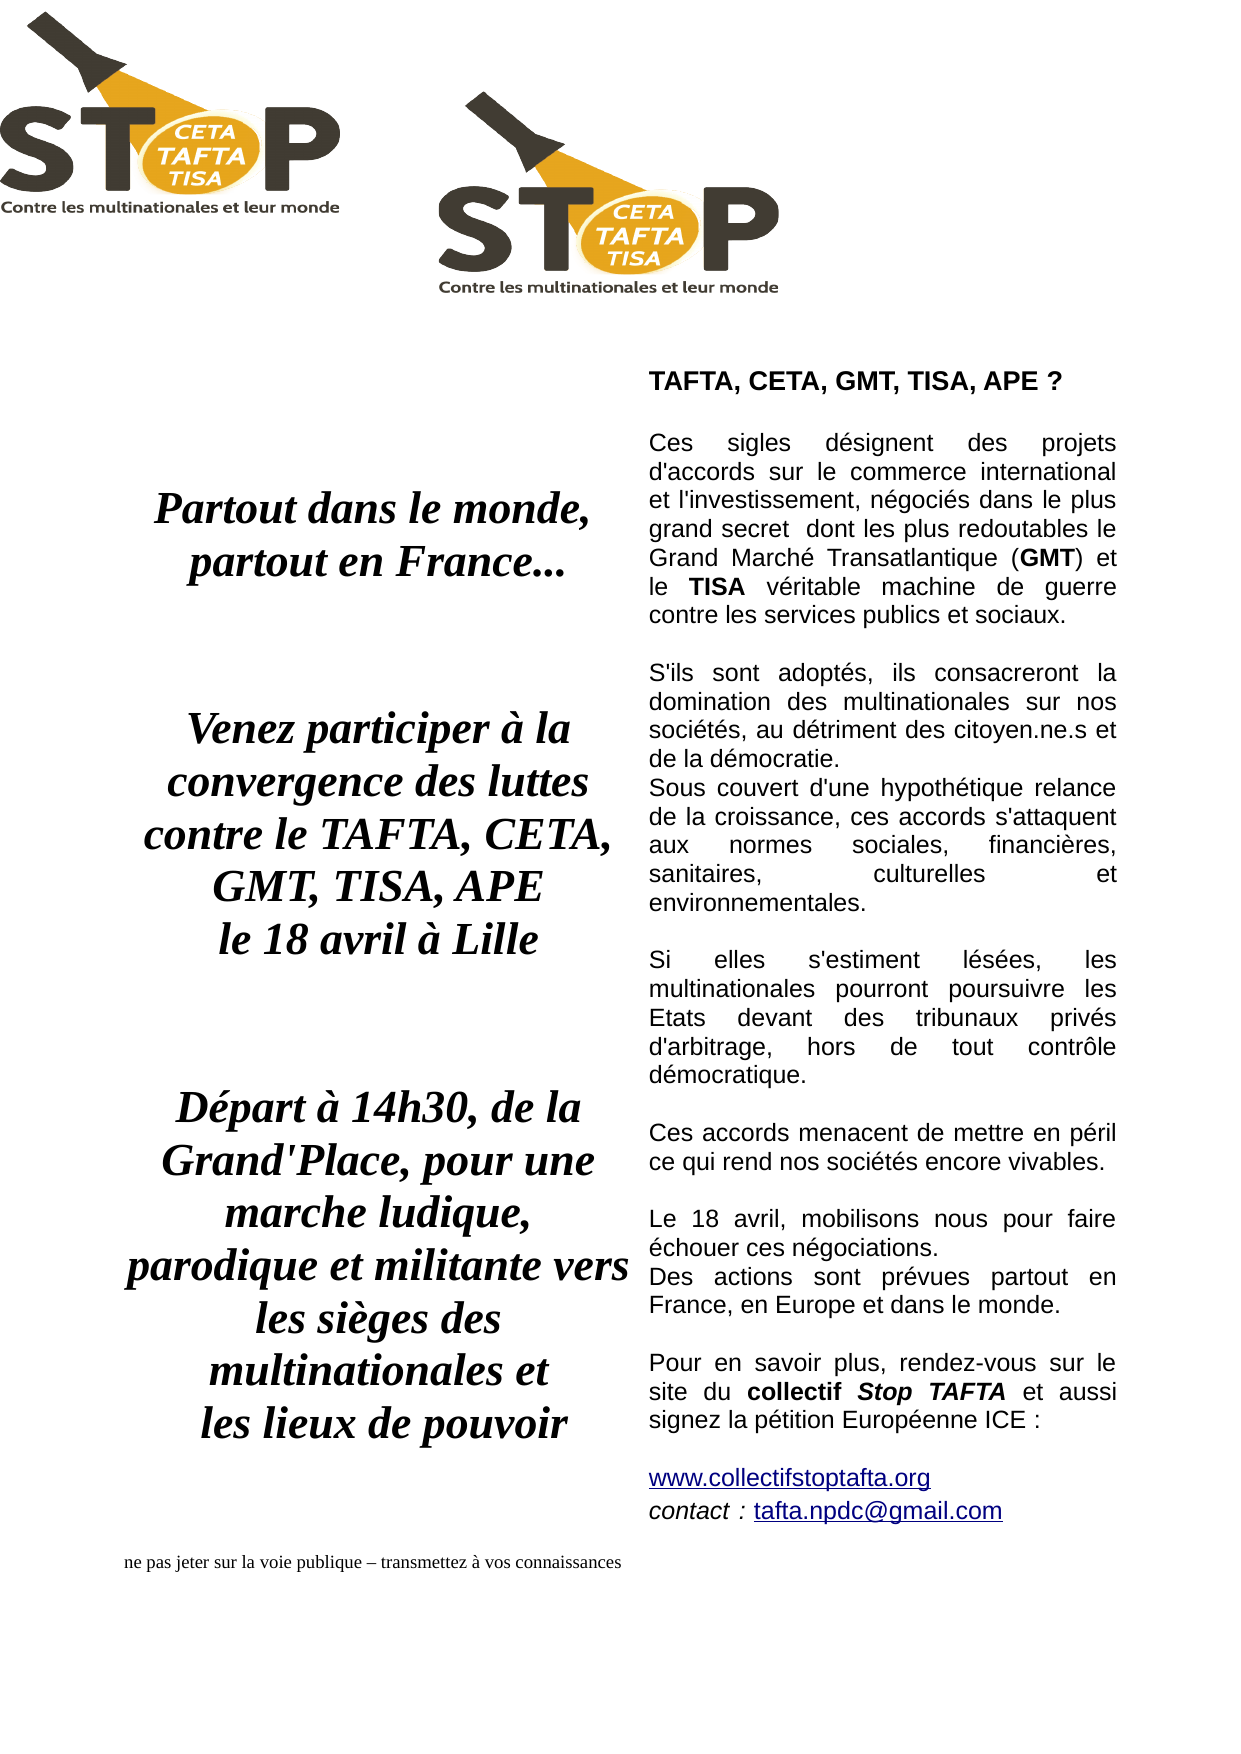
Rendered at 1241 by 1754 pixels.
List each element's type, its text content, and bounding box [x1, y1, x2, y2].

table_header TAFTA, CETA, GMT, TISA, APE ? Ces sigles désignent des projets d'accords sur le commerce international et l'investissement, négociés dans le plus grand secret dont les plus redoutables le Grand Marché Transatlantique (GMT) et le TISA véritable machine de guerre contre les services publics et sociaux. S'ils sont adoptés, ils consacreront la domination des multinationales sur nos sociétés, au détriment des citoyen.ne.s et de la démocratie. Sous couvert d'une hypothétique relance de la croissance, ces accords s'attaquent aux normes sociales, financières, sanitaires, culturelles et environnementales. Si elles s'estiment lésées, les multinationales pourront poursuivre les Etats devant des tribunaux privés d'arbitrage, hors de tout contrôle démocratique. Ces accords menacent de mettre en péril ce qui rend nos sociétés encore vivables. Le 18 avril, mobilisons nous pour faire échouer ces négociations. Des actions sont prévues partout en France, en Europe et dans le monde. Pour en savoir plus, rendez-vous sur le site du collectif Stop TAFTA et aussi signez la pétition Européenne ICE : www.collectifstoptafta.org contact : tafta.npdc@gmail.com [643, 360, 1123, 1579]
table_header Partout dans le monde, partout en France... Venez participer à la convergence des luttes contre le TAFTA, CETA, GMT, TISA, APE le 18 avril à Lille Départ à 14h30, de la Grand'Place, pour une marche ludique, parodique et militante vers les sièges des multinationales et les lieux de pouvoir ne pas jeter sur la voie publique – transmettez à vos connaissances [118, 360, 643, 1579]
picture [0, 0, 340, 223]
picture [438, 79, 779, 303]
